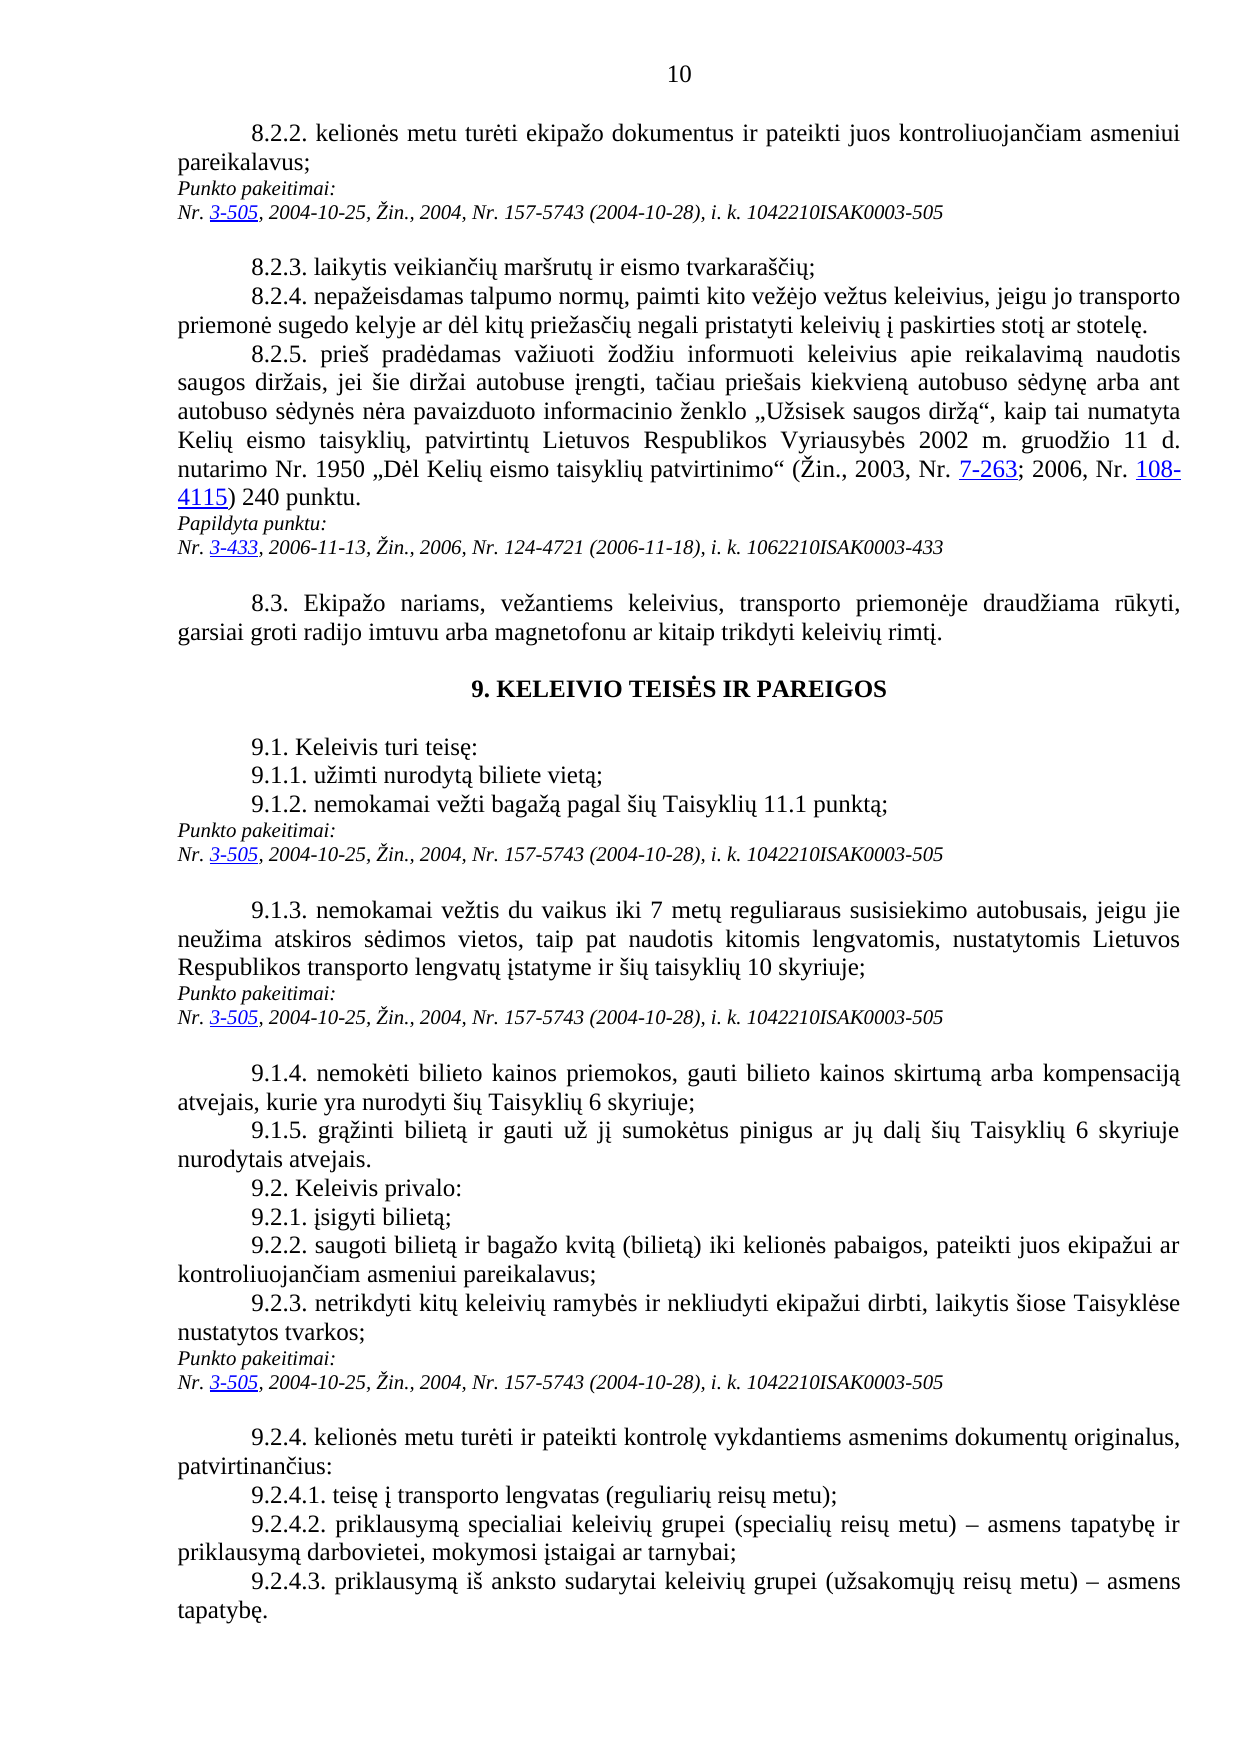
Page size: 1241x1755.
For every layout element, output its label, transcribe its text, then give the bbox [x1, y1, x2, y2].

text 9.2.3. netrikdyti kitų keleivių ramybės ir nekliudyti ekipažui dirbti, laikytis šiose Taisyklėse nustatytos tvarkos; [177, 1288, 1181, 1346]
text 8.2.2. kelionės metu turėti ekipažo dokumentus ir pateikti juos kontroliuojančiam asmeniui pareikalavus; [177, 118, 1181, 176]
text 9.2.4. kelionės metu turėti ir pateikti kontrolę vykdantiems asmenims dokumentų originalus, patvirtinančius: [177, 1422, 1181, 1480]
text 9.2.1. įsigyti bilietą; [177, 1202, 1181, 1231]
text 9.1.5. grąžinti bilietą ir gauti už jį sumokėtus pinigus ar jų dalį šių Taisyklių 6 skyriuje nurodytais atvejais. [177, 1116, 1181, 1173]
text 9.2.4.1. teisę į transporto lengvatas (reguliarių reisų metu); [177, 1480, 1181, 1509]
text 9.2.4.3. priklausymą iš anksto sudarytai keleivių grupei (užsakomųjų reisų metu) – asmens tapatybę. [177, 1566, 1181, 1624]
text Nr. 3-505, 2004-10-25, Žin., 2004, Nr. 157-5743 (2004-10-28), i. k. 1042210ISAK0003-505 [177, 842, 1181, 866]
text Punkto pakeitimai: [177, 176, 1181, 200]
text 9.1.1. užimti nurodytą biliete vietą; [177, 761, 1181, 789]
text Nr. 3-505, 2004-10-25, Žin., 2004, Nr. 157-5743 (2004-10-28), i. k. 1042210ISAK0003-505 [177, 200, 1181, 224]
text 8.2.3. laikytis veikiančių maršrutų ir eismo tvarkaraščių; [177, 252, 1181, 281]
text 9. KELEIVIO TEISĖS IR PAREIGOS [177, 674, 1181, 703]
text 9.2.4.2. priklausymą specialiai keleivių grupei (specialių reisų metu) – asmens tapatybę ir priklausymą darbovietei, mokymosi įstaigai ar tarnybai; [177, 1509, 1181, 1566]
text 9.2.2. saugoti bilietą ir bagažo kvitą (bilietą) iki kelionės pabaigos, pateikti juos ekipažui ar kontroliuojančiam asmeniui pareikalavus; [177, 1231, 1181, 1288]
text Nr. 3-433, 2006-11-13, Žin., 2006, Nr. 124-4721 (2006-11-18), i. k. 1062210ISAK0003-433 [177, 535, 1181, 559]
text Punkto pakeitimai: [177, 1346, 1181, 1370]
text Punkto pakeitimai: [177, 818, 1181, 842]
text Nr. 3-505, 2004-10-25, Žin., 2004, Nr. 157-5743 (2004-10-28), i. k. 1042210ISAK0003-505 [177, 1370, 1181, 1394]
text 9.1. Keleivis turi teisę: [177, 732, 1181, 761]
text 9.1.4. nemokėti bilieto kainos priemokos, gauti bilieto kainos skirtumą arba kompensaciją atvejais, kurie yra nurodyti šių Taisyklių 6 skyriuje; [177, 1058, 1181, 1116]
text 8.3. Ekipažo nariams, vežantiems keleivius, transporto priemonėje draudžiama rūkyti, garsiai groti radijo imtuvu arba magnetofonu ar kitaip trikdyti keleivių rimtį. [177, 588, 1181, 646]
text 8.2.5. prieš pradėdamas važiuoti žodžiu informuoti keleivius apie reikalavimą naudotis saugos diržais, jei šie diržai autobuse įrengti, tačiau priešais kiekvieną autobuso sėdynę arba ant autobuso sėdynės nėra pavaizduoto informacinio ženklo „Užsisek saugos diržą“, kaip tai numatyta Kelių eismo taisyklių, patvirtintų Lietuvos Respublikos Vyriausybės 2002 m. gruodžio 11 d. nutarimo Nr. 1950 „Dėl Kelių eismo taisyklių patvirtinimo“ (Žin., 2003, Nr. 7-263; 2006, Nr. 108-4115) 240 punktu. [177, 339, 1181, 511]
text 9.2. Keleivis privalo: [177, 1173, 1181, 1202]
text 8.2.4. nepažeisdamas talpumo normų, paimti kito vežėjo vežtus keleivius, jeigu jo transporto priemonė sugedo kelyje ar dėl kitų priežasčių negali pristatyti keleivių į paskirties stotį ar stotelę. [177, 281, 1181, 339]
text Papildyta punktu: [177, 511, 1181, 535]
text Nr. 3-505, 2004-10-25, Žin., 2004, Nr. 157-5743 (2004-10-28), i. k. 1042210ISAK0003-505 [177, 1005, 1181, 1029]
text 9.1.3. nemokamai vežtis du vaikus iki 7 metų reguliaraus susisiekimo autobusais, jeigu jie neužima atskiros sėdimos vietos, taip pat naudotis kitomis lengvatomis, nustatytomis Lietuvos Respublikos transporto lengvatų įstatyme ir šių taisyklių 10 skyriuje; [177, 895, 1181, 981]
text 9.1.2. nemokamai vežti bagažą pagal šių Taisyklių 11.1 punktą; [177, 789, 1181, 818]
text Punkto pakeitimai: [177, 981, 1181, 1005]
